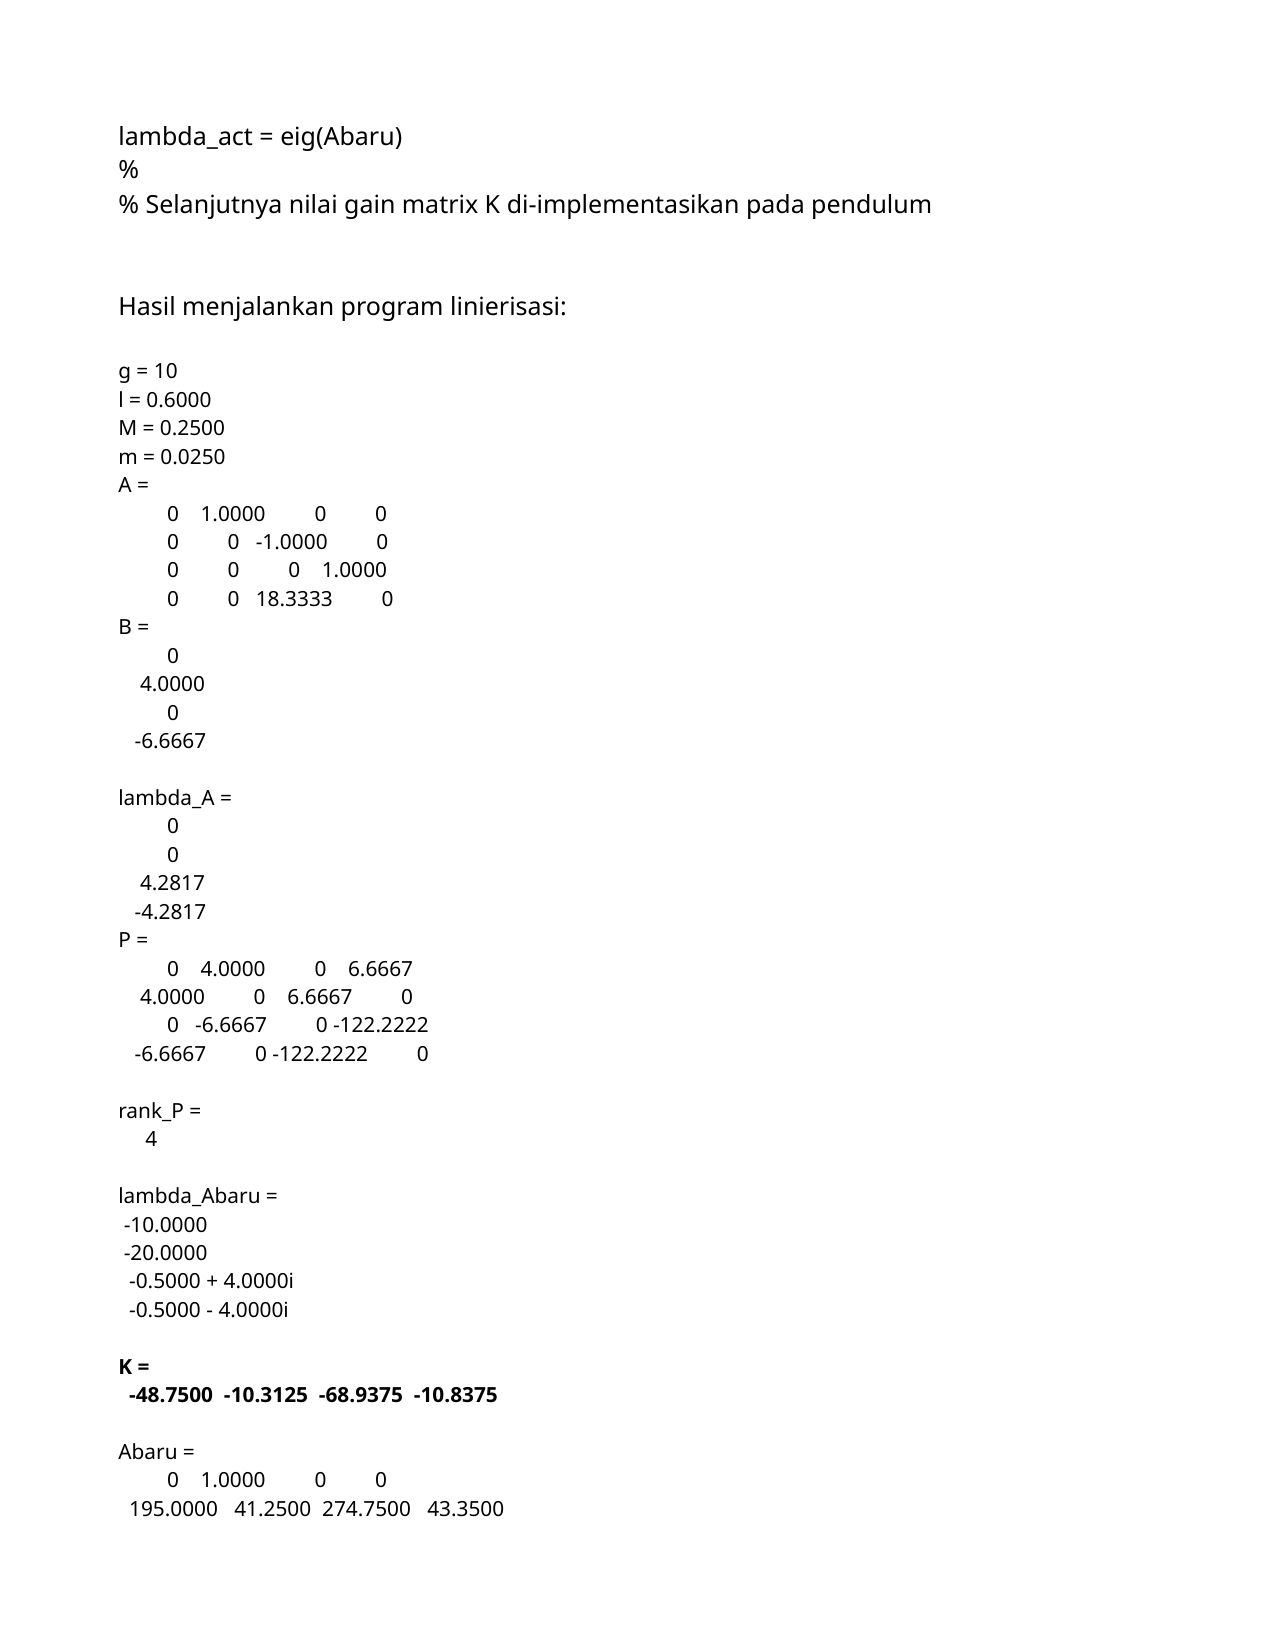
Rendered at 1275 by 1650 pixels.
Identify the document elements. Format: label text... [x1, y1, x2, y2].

text -0.5000 - 4.0000i [118, 1295, 1157, 1323]
text 4 [118, 1124, 1157, 1153]
text 195.0000 41.2500 274.7500 43.3500 [118, 1494, 1157, 1522]
text 0 [118, 812, 1157, 840]
text M = 0.2500 [118, 413, 1157, 442]
text 0 0 -1.0000 0 [118, 527, 1157, 556]
text A = [118, 470, 1157, 499]
text 0 1.0000 0 0 [118, 1466, 1157, 1494]
text 0 [118, 641, 1157, 669]
text m = 0.0250 [118, 442, 1157, 470]
text -6.6667 0 -122.2222 0 [118, 1039, 1157, 1067]
text 0 -6.6667 0 -122.2222 [118, 1011, 1157, 1039]
text % [118, 152, 1157, 186]
text lambda_Abaru = [118, 1181, 1157, 1210]
text P = [118, 925, 1157, 954]
text -6.6667 [118, 726, 1157, 755]
text 0 1.0000 0 0 [118, 499, 1157, 527]
text K = [118, 1352, 1157, 1380]
text -20.0000 [118, 1238, 1157, 1267]
text Abaru = [118, 1437, 1157, 1466]
text lambda_act = eig(Abaru) [118, 118, 1157, 152]
text g = 10 [118, 357, 1157, 385]
text 4.0000 0 6.6667 0 [118, 982, 1157, 1011]
text 0 [118, 698, 1157, 726]
text 0 0 18.3333 0 [118, 584, 1157, 612]
text -4.2817 [118, 897, 1157, 925]
text -48.7500 -10.3125 -68.9375 -10.8375 [118, 1380, 1157, 1409]
text 0 [118, 840, 1157, 868]
text 0 4.0000 0 6.6667 [118, 954, 1157, 982]
text 0 0 0 1.0000 [118, 556, 1157, 584]
text B = [118, 612, 1157, 641]
text % Selanjutnya nilai gain matrix K di-implementasikan pada pendulum [118, 186, 1157, 220]
text rank_P = [118, 1096, 1157, 1124]
text l = 0.6000 [118, 385, 1157, 413]
text 4.2817 [118, 868, 1157, 897]
text Hasil menjalankan program linierisasi: [118, 288, 1157, 322]
text -0.5000 + 4.0000i [118, 1267, 1157, 1295]
text 4.0000 [118, 669, 1157, 698]
text -10.0000 [118, 1210, 1157, 1238]
text lambda_A = [118, 783, 1157, 812]
